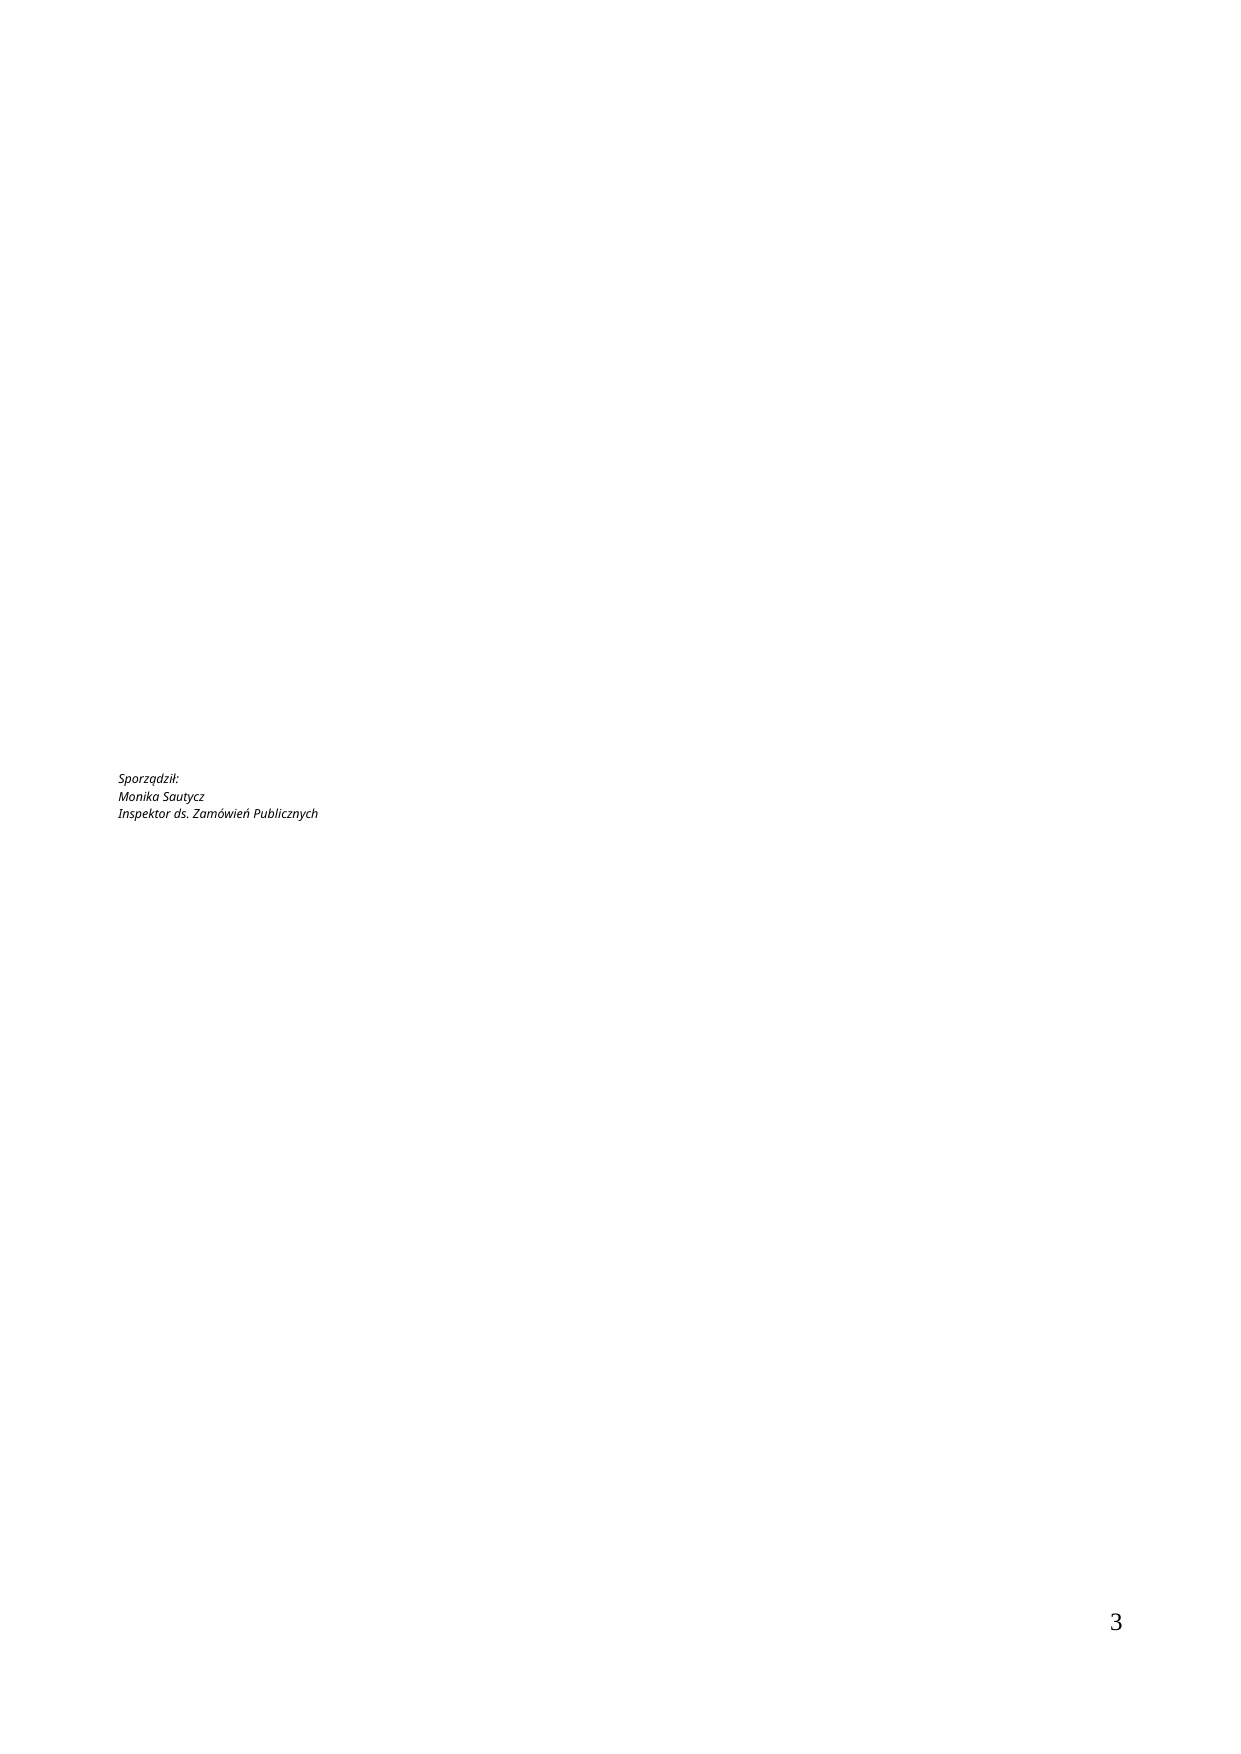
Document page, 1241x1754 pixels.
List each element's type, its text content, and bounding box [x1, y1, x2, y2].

text Inspektor ds. Zamówień Publicznych [118, 805, 1122, 822]
text Sporządził: [118, 771, 1122, 788]
text Monika Sautycz [118, 788, 1122, 805]
